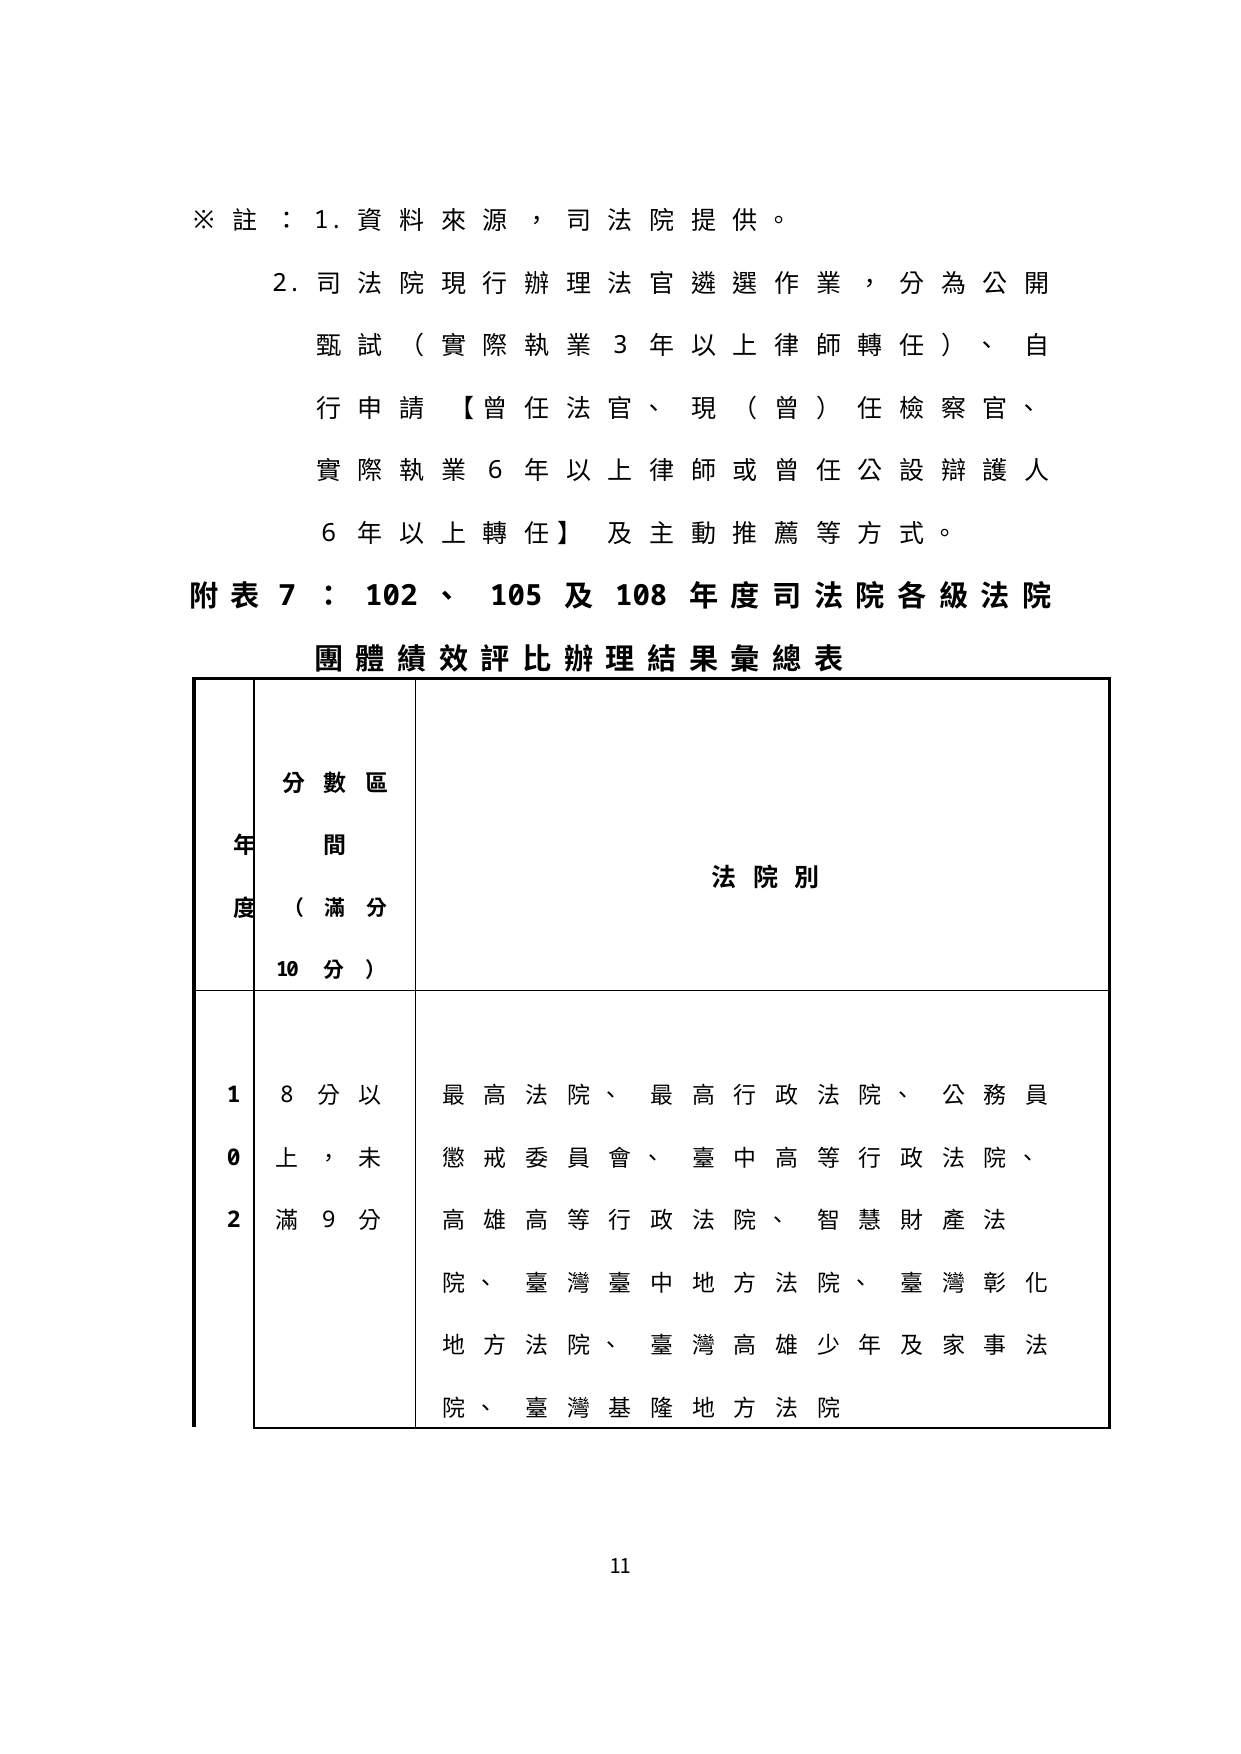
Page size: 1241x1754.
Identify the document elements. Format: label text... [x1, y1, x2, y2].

text 2.司法院現行辦理法官遴選作業，分為公開甄試（實際執業3年以上律師轉任）、自行申請【曾任法官、現（曾）任檢察官、實際執業6年以上律師或曾任公設辯護人6年以上轉任】及主動推薦等方式。 [256, 240, 1058, 552]
table_cell 102 [196, 991, 253, 1427]
table_header 分數區間 （滿分10 分） [255, 680, 415, 990]
table_header 法院別 [416, 680, 1108, 990]
text 附表7：102、105及108年度司法院各級法院團體績效評比辦理結果彙總表 [183, 552, 1087, 677]
table_cell 最高法院、最高行政法院、公務員懲戒委員會、臺中高等行政法院、高雄高等行政法院、智慧財產法院、臺灣臺中地方法院、臺灣彰化地方法院、臺灣高雄少年及家事法院、臺灣基隆地方法院 [416, 991, 1108, 1427]
text ※註：1.資料來源，司法院提供。 [183, 177, 1072, 240]
table_cell 8分以上，未滿9分 [255, 991, 415, 1427]
table_header 年度 [196, 680, 253, 990]
